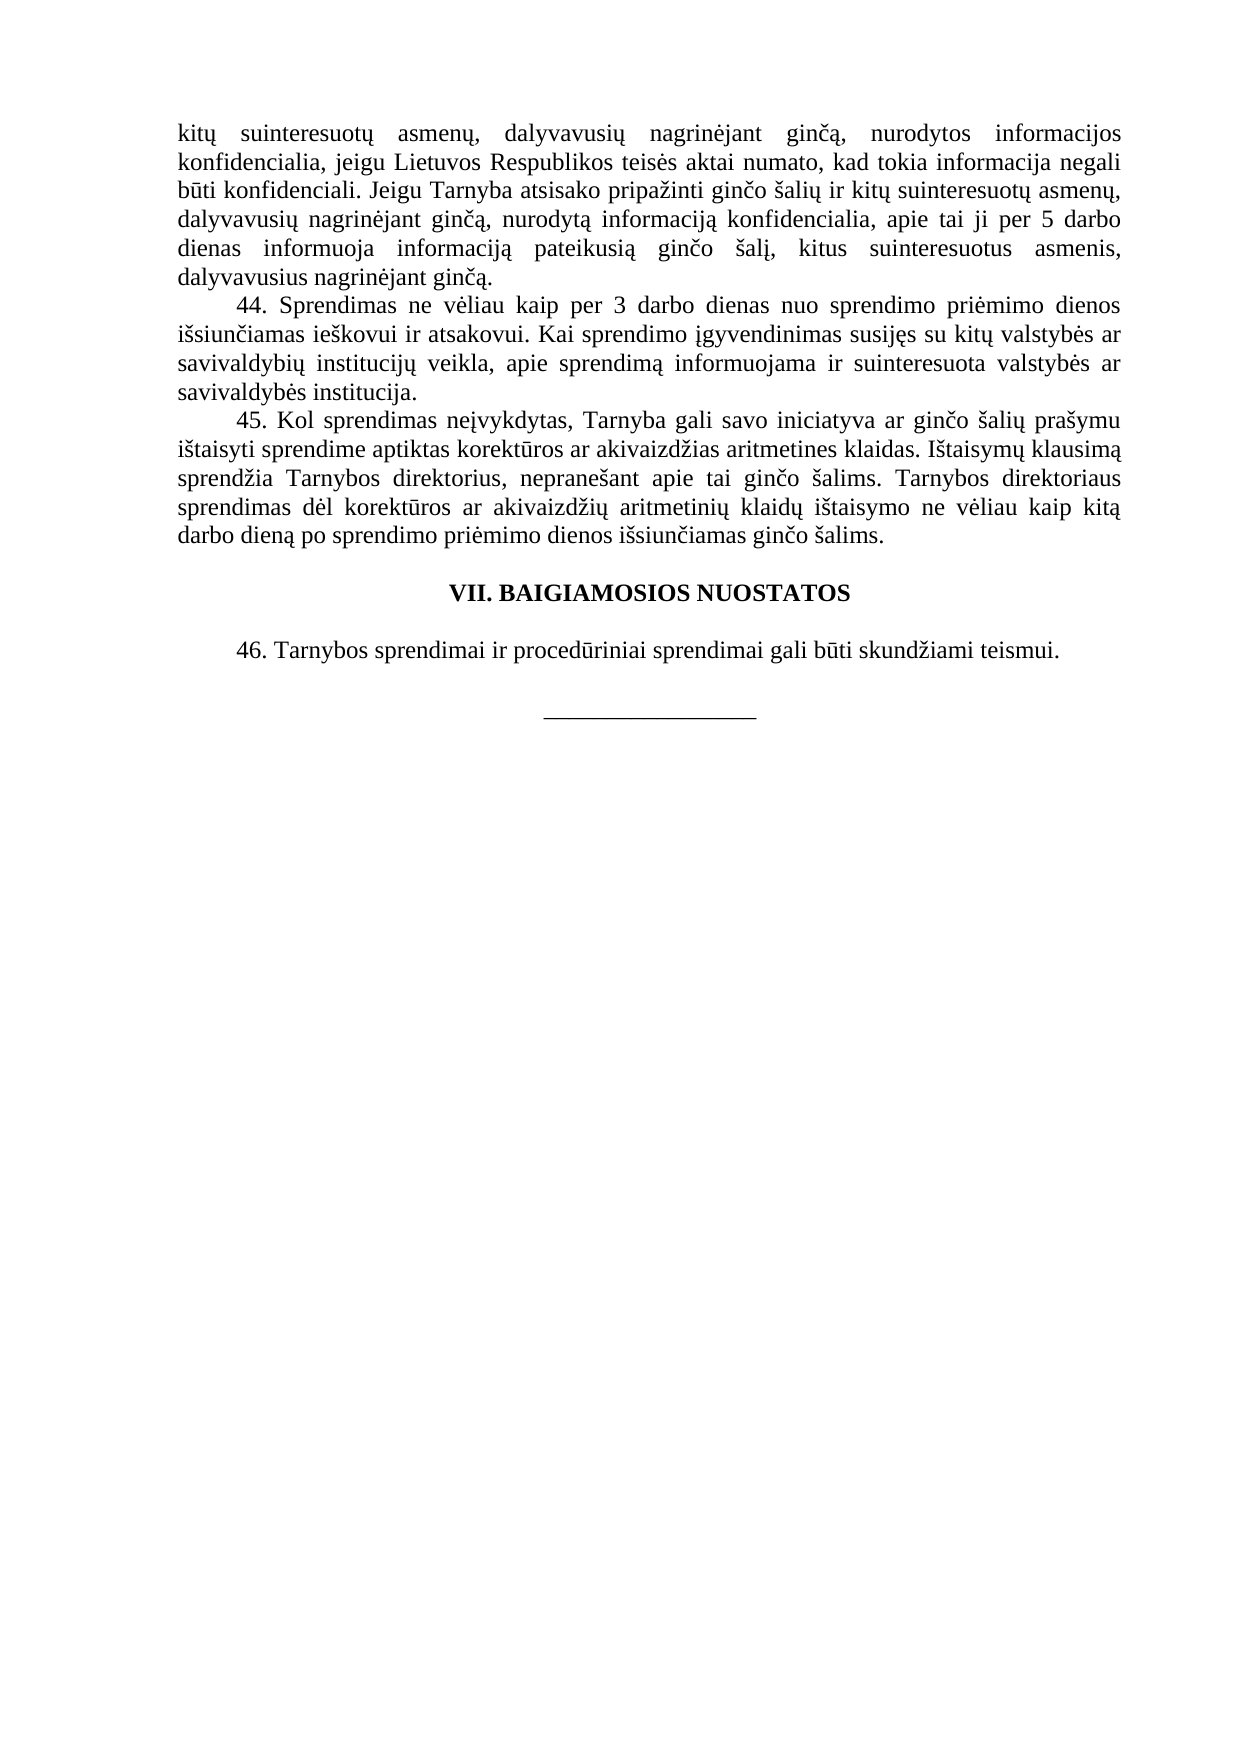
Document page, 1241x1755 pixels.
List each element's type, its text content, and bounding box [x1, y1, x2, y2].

text kitų suinteresuotų asmenų, dalyvavusių nagrinėjant ginčą, nurodytos informacijos konfidencialia, jeigu Lietuvos Respublikos teisės aktai numato, kad tokia informacija negali būti konfidenciali. Jeigu Tarnyba atsisako pripažinti ginčo šalių ir kitų suinteresuotų asmenų, dalyvavusių nagrinėjant ginčą, nurodytą informaciją konfidencialia, apie tai ji per 5 darbo dienas informuoja informaciją pateikusią ginčo šalį, kitus suinteresuotus asmenis, dalyvavusius nagrinėjant ginčą. [177, 118, 1122, 291]
text 45. Kol sprendimas neįvykdytas, Tarnyba gali savo iniciatyva ar ginčo šalių prašymu ištaisyti sprendime aptiktas korektūros ar akivaizdžias aritmetines klaidas. Ištaisymų klausimą sprendžia Tarnybos direktorius, nepranešant apie tai ginčo šalims. Tarnybos direktoriaus sprendimas dėl korektūros ar akivaizdžių aritmetinių klaidų ištaisymo ne vėliau kaip kitą darbo dieną po sprendimo priėmimo dienos išsiunčiamas ginčo šalims. [177, 406, 1122, 549]
text 44. Sprendimas ne vėliau kaip per 3 darbo dienas nuo sprendimo priėmimo dienos išsiunčiamas ieškovui ir atsakovui. Kai sprendimo įgyvendinimas susijęs su kitų valstybės ar savivaldybių institucijų veikla, apie sprendimą informuojama ir suinteresuota valstybės ar savivaldybės institucija. [177, 291, 1122, 406]
text _________________ [177, 693, 1122, 722]
text 46. Tarnybos sprendimai ir procedūriniai sprendimai gali būti skundžiami teismui. [177, 636, 1122, 664]
text VII. BAIGIAMOSIOS NUOSTATOS [177, 578, 1122, 607]
